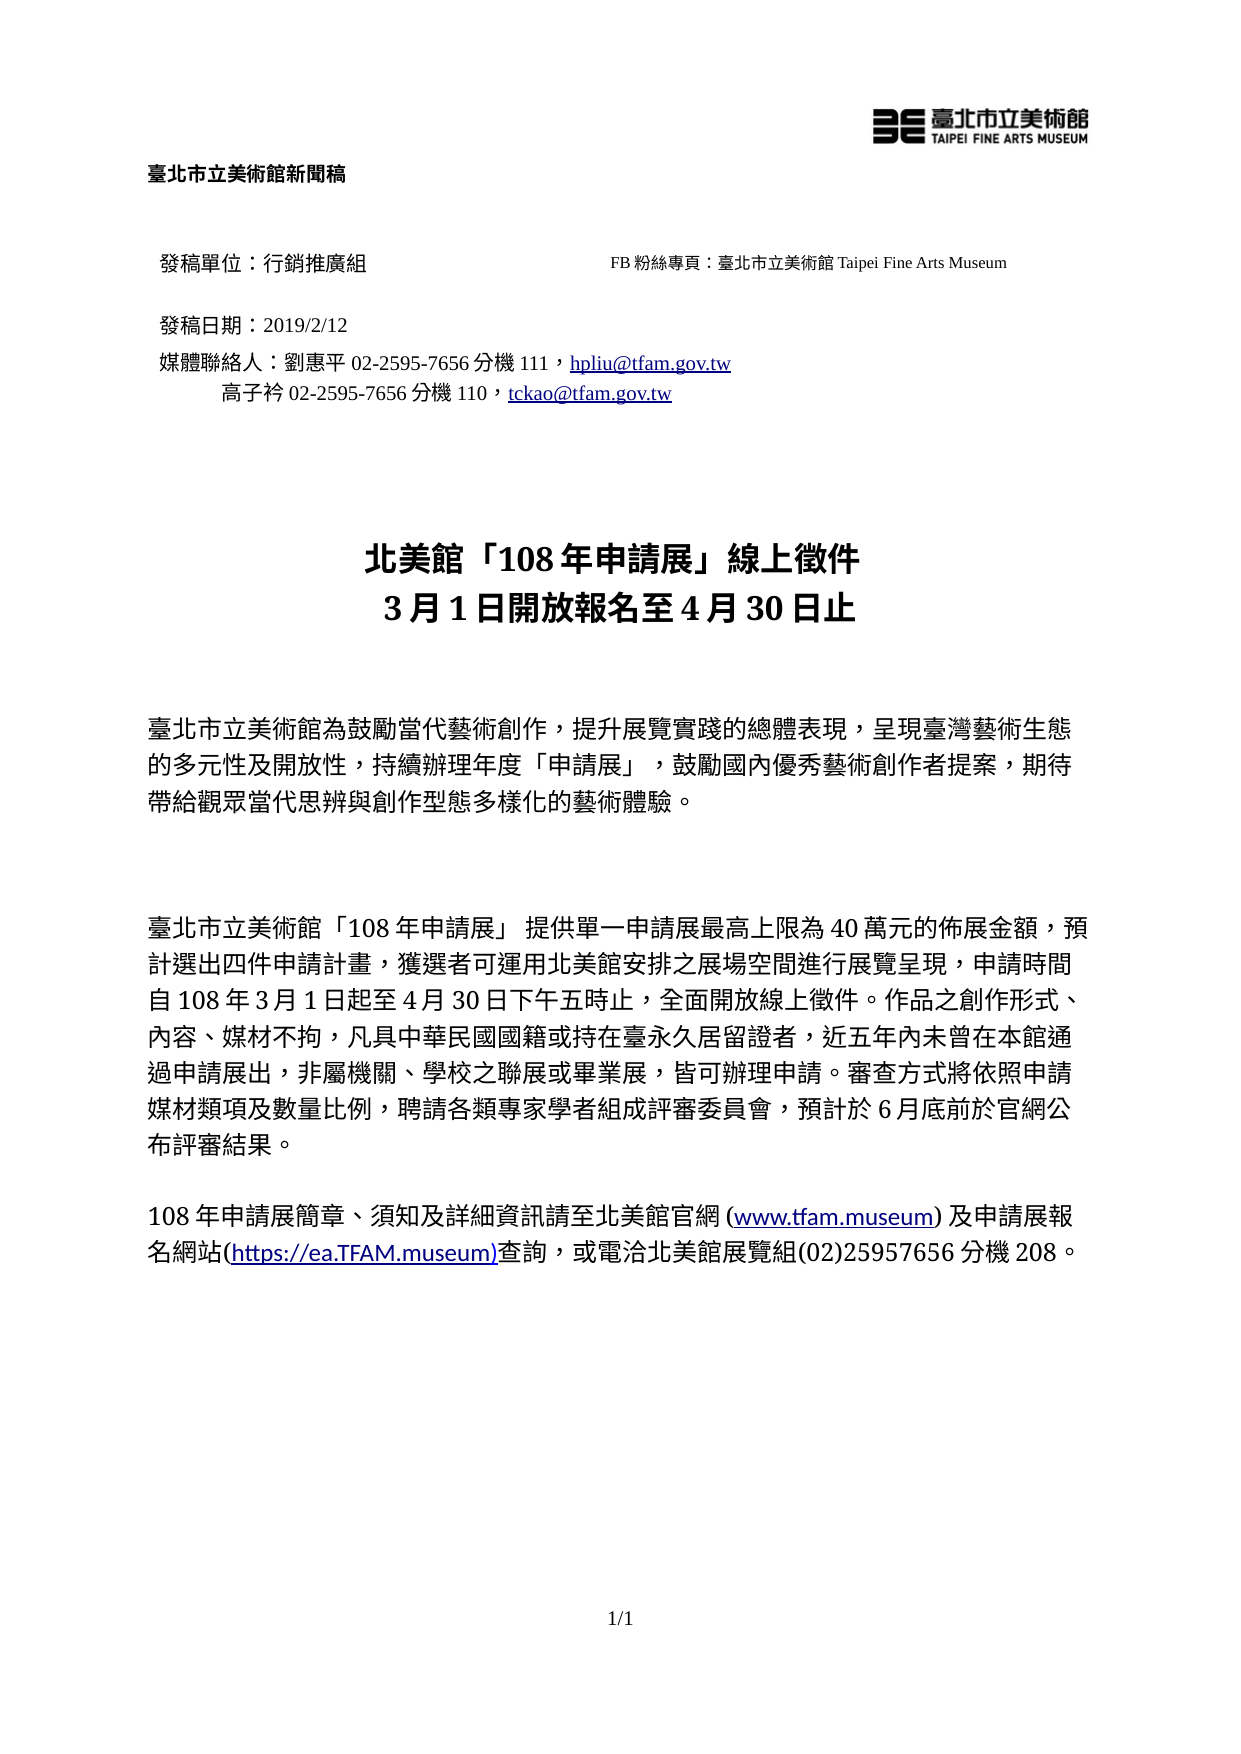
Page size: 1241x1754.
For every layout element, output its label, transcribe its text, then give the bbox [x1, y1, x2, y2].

text 108年申請展簡章、須知及詳細資訊請至北美館官網 (www.tfam.museum) 及申請展報名網站(https://ea.TFAM.museum)查詢，或電洽北美館展覽組(02)25957656分機208。 [148, 1196, 1092, 1268]
text 3月1日開放報名至4月30日止 [148, 582, 1092, 630]
table_cell 發稿日期：2019/2/12 [148, 283, 536, 346]
table_header 發稿單位：行銷推廣組 [148, 221, 536, 283]
table_cell 媒體聯絡人：劉惠平 02-2595-7656分機111，hpliu@tfam.gov.tw 高子衿 02-2595-7656分機110，tckao@tfam.gov.tw [148, 346, 1092, 533]
table_header FB粉絲專頁：臺北市立美術館Taipei Fine Arts Museum [536, 221, 1092, 283]
text 北美館「108年申請展」線上徵件 [148, 533, 1092, 582]
table_cell [536, 283, 1092, 346]
text 臺北市立美術館為鼓勵當代藝術創作，提升展覽實踐的總體表現，呈現臺灣藝術生態的多元性及開放性，持續辦理年度「申請展」，鼓勵國內優秀藝術創作者提案，期待帶給觀眾當代思辨與創作型態多樣化的藝術體驗。 [148, 709, 1092, 818]
text 臺北市立美術館「108年申請展」 提供單一申請展最高上限為40萬元的佈展金額，預計選出四件申請計畫，獲選者可運用北美館安排之展場空間進行展覽呈現，申請時間自108年3月1日起至4月30日下午五時止，全面開放線上徵件。作品之創作形式、內容、媒材不拘，凡具中華民國國籍或持在臺永久居留證者，近五年內未曾在本館通過申請展出，非屬機關、學校之聯展或畢業展，皆可辦理申請。審查方式將依照申請媒材類項及數量比例，聘請各類專家學者組成評審委員會，預計於6月底前於官網公布評審結果。 [148, 908, 1092, 1162]
text 臺北市立美術館新聞稿 [148, 158, 1092, 187]
